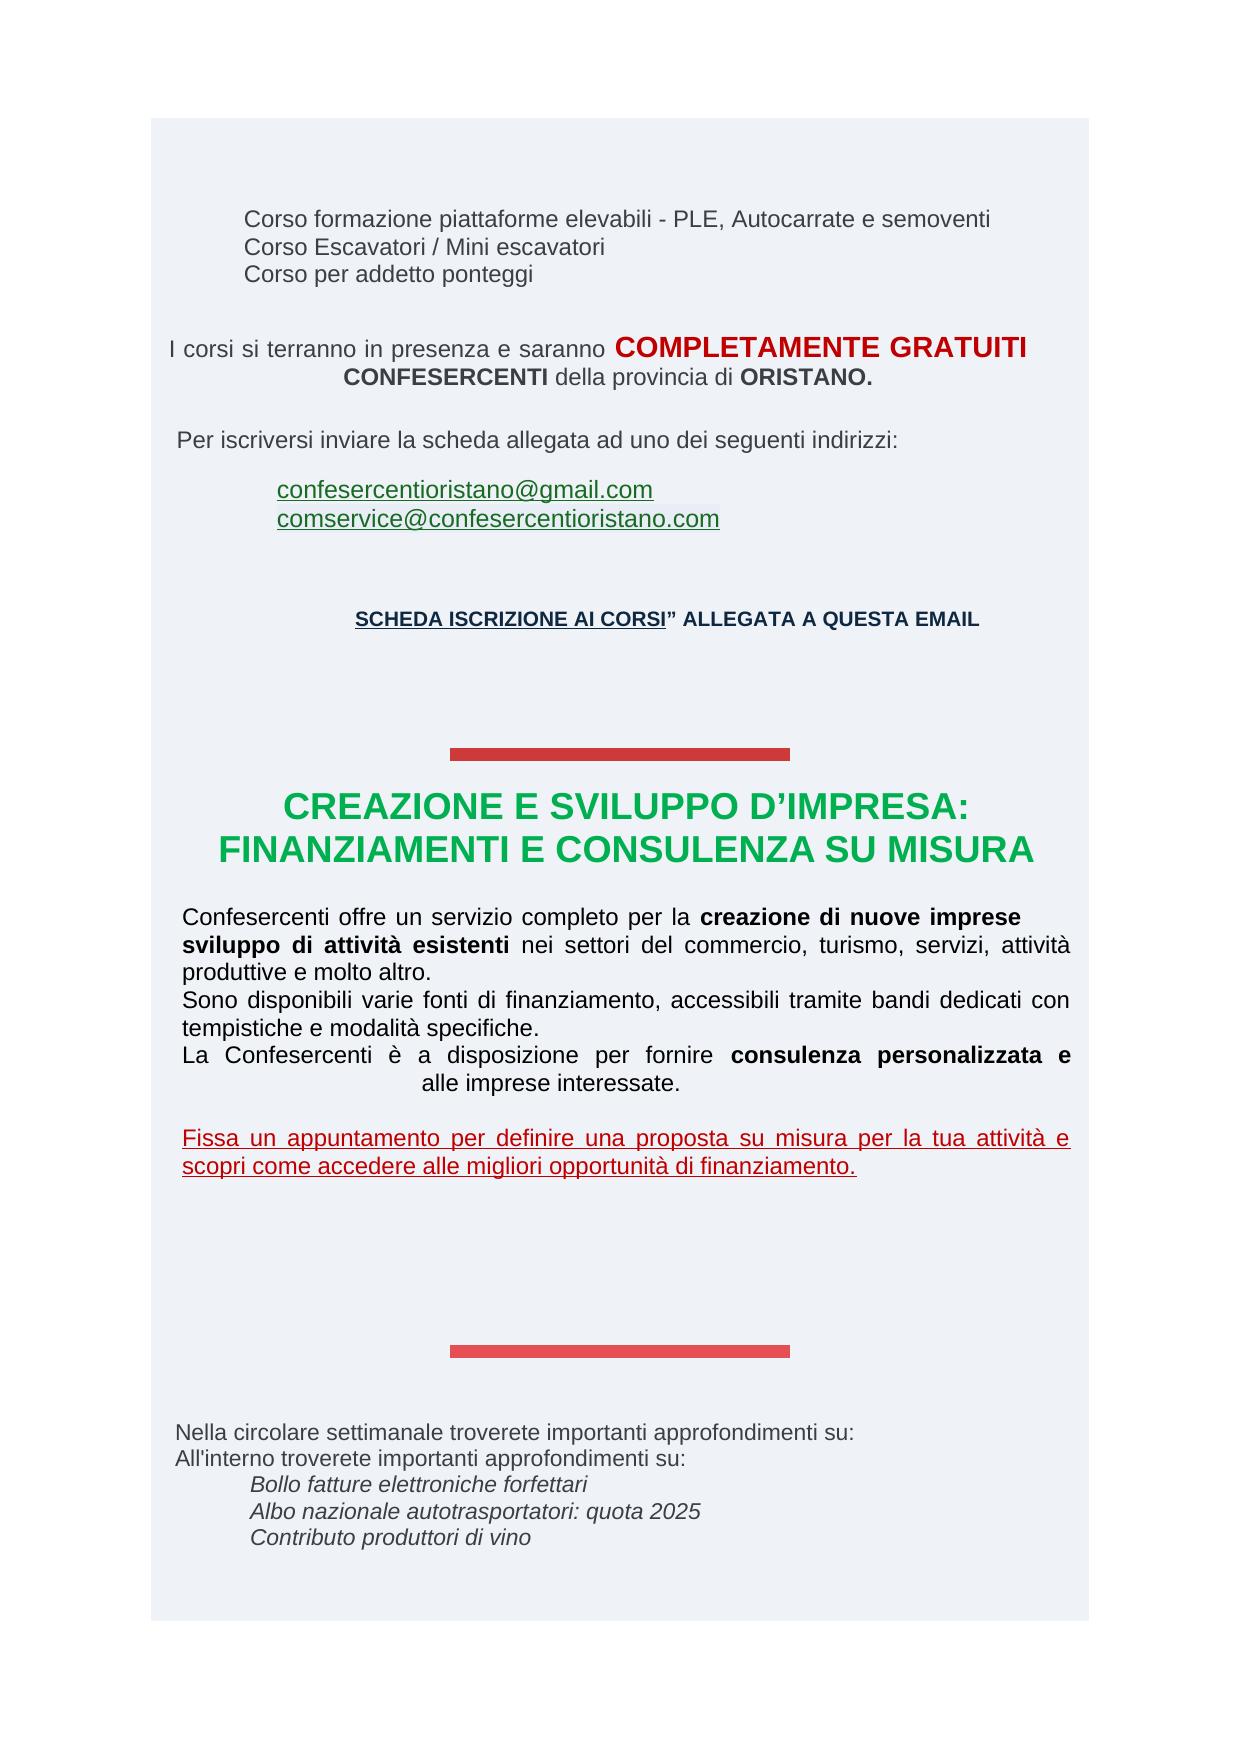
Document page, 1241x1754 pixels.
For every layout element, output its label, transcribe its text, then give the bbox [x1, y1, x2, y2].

table_header [450, 1597, 790, 1621]
table_header CREAZIONE E SVILUPPO D’IMPRESA: FINANZIAMENTI E CONSULENZA SU MISURA Confesercenti offre un servizio completo per la creazione di nuove imprese e lo sviluppo di attività esistenti nei settori del commercio, turismo, servizi, attività produttive e molto altro. Sono disponibili varie fonti di finanziamento, accessibili tramite bandi dedicati con tempistiche e modalità specifiche. La Confesercenti è a disposizione per fornire consulenza personalizzata e assistenza completa alle imprese interessate. Fissa un appuntamento per definire una proposta su misura per la tua attività e scopri come accedere alle migliori opportunità di finanziamento. [450, 1177, 790, 1234]
table_header [1089, 118, 1122, 1621]
table_header CREAZIONE E SVILUPPO D’IMPRESA: FINANZIAMENTI E CONSULENZA SU MISURA Confesercenti offre un servizio completo per la creazione di nuove imprese e lo sviluppo di attività esistenti nei settori del commercio, turismo, servizi, attività produttive e molto altro. Sono disponibili varie fonti di finanziamento, accessibili tramite bandi dedicati con tempistiche e modalità specifiche. La Confesercenti è a disposizione per fornire consulenza personalizzata e assistenza completa alle imprese interessate. Fissa un appuntamento per definire una proposta su misura per la tua attività e scopri come accedere alle migliori opportunità di finanziamento. [450, 761, 790, 1148]
table_header [118, 118, 151, 1621]
table_header [791, 942, 798, 952]
table_header [175, 118, 450, 1621]
table_header [450, 1389, 790, 1418]
table_header [444, 515, 450, 526]
table_header [317, 1135, 323, 1145]
table_header [429, 797, 444, 815]
table_header [798, 840, 805, 851]
table_header [1065, 118, 1089, 1621]
table_header [412, 515, 419, 524]
table_header [445, 271, 450, 281]
table_header [450, 1234, 790, 1265]
table_header Nella circolare settimanale troverete importanti approfondimenti su: All'interno troverete importanti approfondimenti su: Bollo fatture elettroniche forfettari Albo nazionale autotrasportatori: quota 2025 Contributo produttori di vino Bando disegni+: domande dal 12 novembre (leggi circolare allegata in fondo alla pagina) [450, 1419, 790, 1550]
table_header [861, 1135, 867, 1145]
table_header [151, 118, 175, 1621]
table_header [450, 1358, 790, 1389]
table_header [450, 118, 790, 142]
table_header [180, 1452, 186, 1460]
table_header [441, 1508, 448, 1518]
table_header [790, 118, 1065, 1148]
table_header [443, 216, 449, 226]
table_header [450, 652, 790, 748]
table_header CORSI IN MATERIA DI SICUREZZA SUL LAVORO Rimangono sempre aperte le iscrizioni ai seguenti corsi GRATUITI: Corso RSPP (Rischio Alto, Medio, Basso) Corso Aggiornamento RSPP (Rischio Alto, Medio, Basso) Antincendio (Rischio Basso, Rischio Medio) Primo soccorso 12 ore e aggiornamento Corsi Lavoratori Accordo Conferenza Stato Regioni (Rischio Alto, Rischio Medio, Rischio Basso) HACCP 4/8 ore Corsi per Rappresentante dei lavoratori per la sicurezza Corsi aggiornamento RLS Redazione del Documento di Valutazione dei rischi Gestione, amministrazione e contabilità aziendale Per Artigiani: Corso formazione piattaforme elevabili - PLE, Autocarrate e semoventi Corso Escavatori / Mini escavatori Corso per addetto ponteggi I corsi si terranno in presenza e saranno COMPLETAMENTE GRATUITI per gli associati alla CONFESERCENTI della provincia di ORISTANO. Per iscriversi inviare la scheda allegata ad uno dei seguenti indirizzi: - confesercentioristano@gmail.com - comservice@confesercentioristano.com SCARICA IL FILE “SCHEDA ISCRIZIONE AI CORSI” ALLEGATA A QUESTA EMAIL Seguici sui nostri canali social: Facebook: Confesercenti Provinciale Oristano  https://www.facebook.com/profile.php?id=100064872213329 Instagram: confesercentioristano  https://www.instagram.com/confesercentioristano/ Canale Whatsapp: https://whatsapp.com/channel/0029VaQOe8j4NVisRC8NAf1X [450, 142, 790, 652]
table_cell ­ [450, 1345, 790, 1358]
table_header [450, 1265, 790, 1344]
table_header [450, 1566, 790, 1597]
table_header [442, 1025, 448, 1035]
table_header [223, 1163, 229, 1173]
table_cell [450, 748, 790, 761]
table_header [790, 1149, 1065, 1621]
table_header [304, 1135, 310, 1145]
